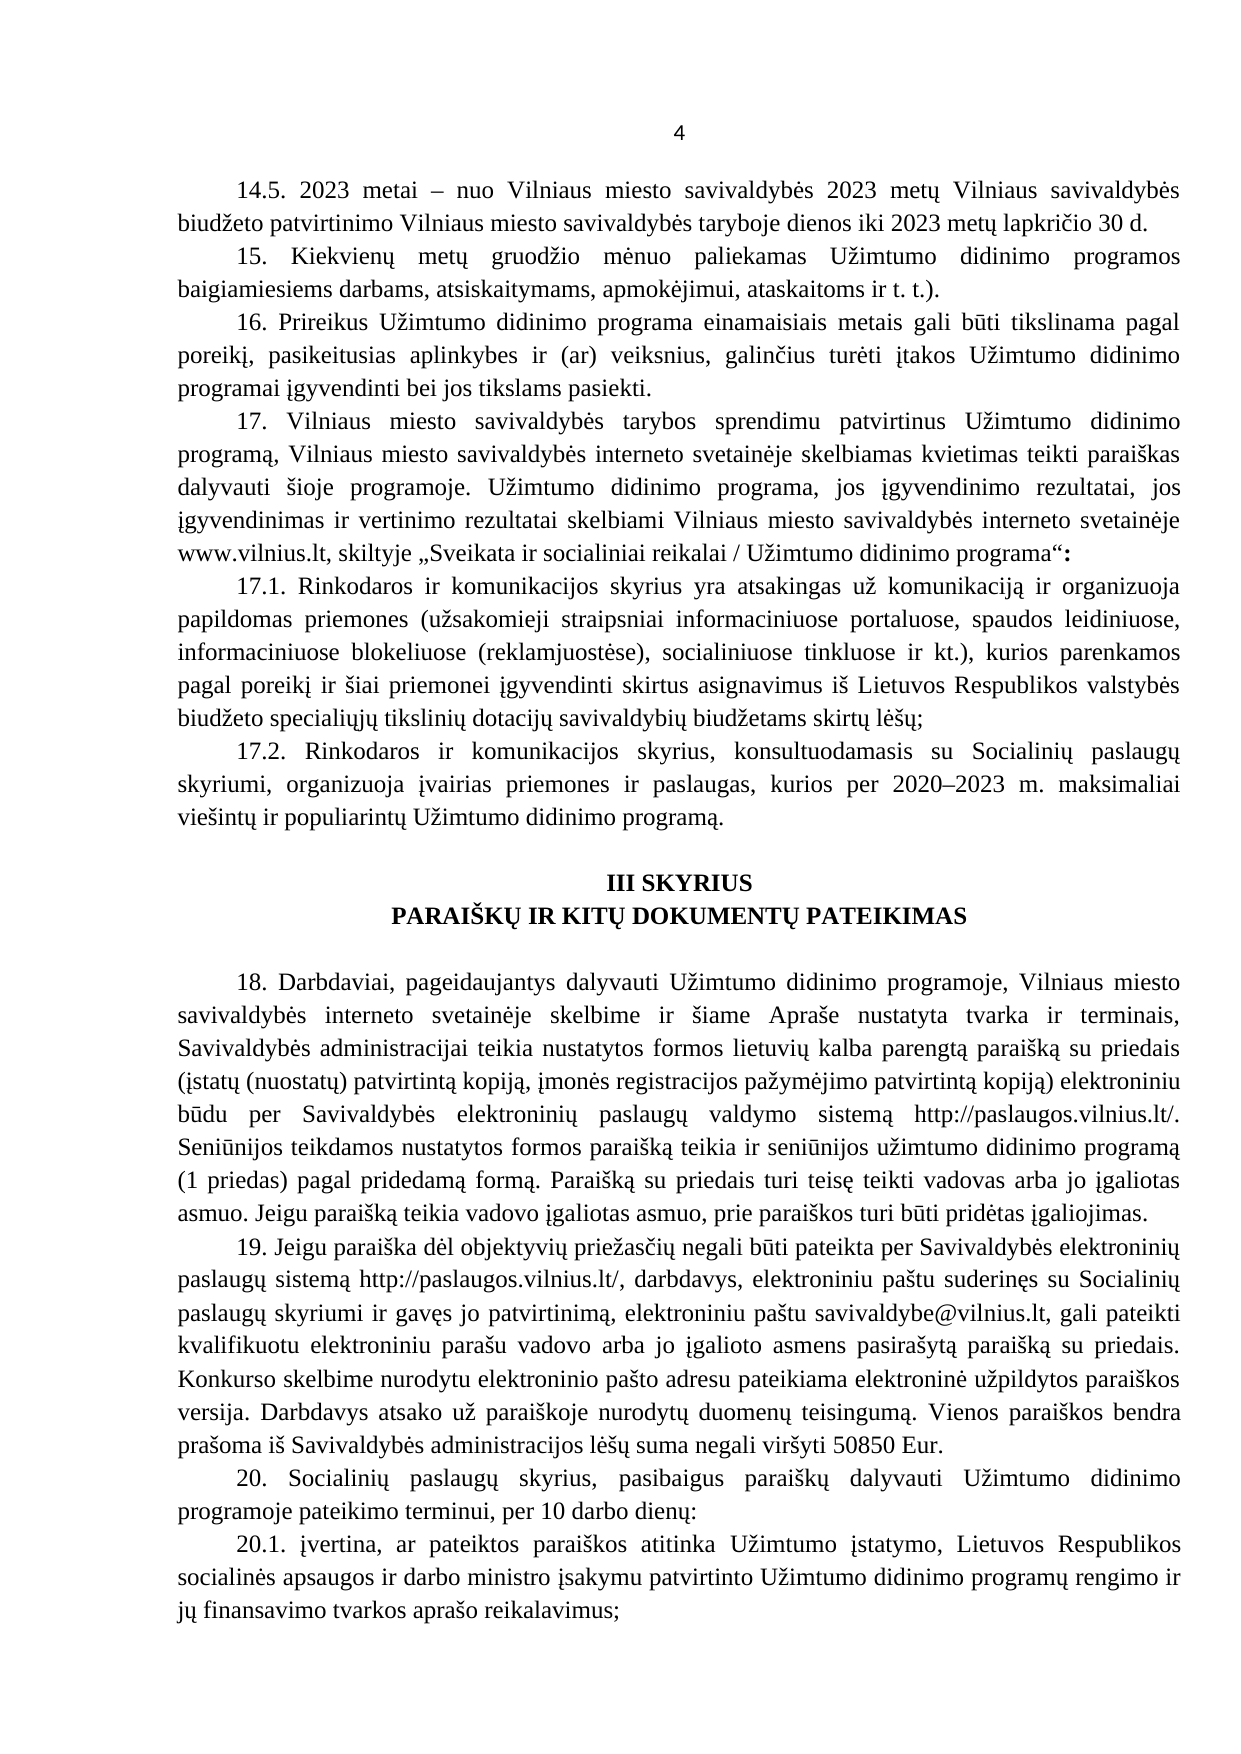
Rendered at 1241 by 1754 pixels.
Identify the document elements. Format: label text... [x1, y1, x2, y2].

text 14.5. 2023 metai – nuo Vilniaus miesto savivaldybės 2023 metų Vilniaus savivaldybės biudžeto patvirtinimo Vilniaus miesto savivaldybės taryboje dienos iki 2023 metų lapkričio 30 d. [177, 175, 1181, 237]
text 17.1. Rinkodaros ir komunikacijos skyrius yra atsakingas už komunikaciją ir organizuoja papildomas priemones (užsakomieji straipsniai informaciniuose portaluose, spaudos leidiniuose, informaciniuose blokeliuose (reklamjuostėse), socialiniuose tinkluose ir kt.), kurios parenkamos pagal poreikį ir šiai priemonei įgyvendinti skirtus asignavimus iš Lietuvos Respublikos valstybės biudžeto specialiųjų tikslinių dotacijų savivaldybių biudžetams skirtų lėšų; [177, 571, 1181, 732]
text 20.1. įvertina, ar pateiktos paraiškos atitinka Užimtumo įstatymo, Lietuvos Respublikos socialinės apsaugos ir darbo ministro įsakymu patvirtinto Užimtumo didinimo programų rengimo ir jų finansavimo tvarkos aprašo reikalavimus; [177, 1529, 1181, 1623]
text 17.2. Rinkodaros ir komunikacijos skyrius, konsultuodamasis su Socialinių paslaugų skyriumi, organizuoja įvairias priemones ir paslaugas, kurios per 2020–2023 m. maksimaliai viešintų ir populiarintų Užimtumo didinimo programą. [177, 736, 1181, 831]
text III SKYRIUS [177, 868, 1181, 897]
text 17. Vilniaus miesto savivaldybės tarybos sprendimu patvirtinus Užimtumo didinimo programą, Vilniaus miesto savivaldybės interneto svetainėje skelbiamas kvietimas teikti paraiškas dalyvauti šioje programoje. Užimtumo didinimo programa, jos įgyvendinimo rezultatai, jos įgyvendinimas ir vertinimo rezultatai skelbiami Vilniaus miesto savivaldybės interneto svetainėje www.vilnius.lt, skiltyje „Sveikata ir socialiniai reikalai / Užimtumo didinimo programa“: [177, 406, 1181, 567]
text paraiškų ir kitų dokumentų pateikimas [177, 901, 1181, 930]
text 18. Darbdaviai, pageidaujantys dalyvauti Užimtumo didinimo programoje, Vilniaus miesto savivaldybės interneto svetainėje skelbime ir šiame Apraše nustatyta tvarka ir terminais, Savivaldybės administracijai teikia nustatytos formos lietuvių kalba parengtą paraišką su priedais (įstatų (nuostatų) patvirtintą kopiją, įmonės registracijos pažymėjimo patvirtintą kopiją) elektroniniu būdu per Savivaldybės elektroninių paslaugų valdymo sistemą http://paslaugos.vilnius.lt/. Seniūnijos teikdamos nustatytos formos paraišką teikia ir seniūnijos užimtumo didinimo programą (1 priedas) pagal pridedamą formą. Paraišką su priedais turi teisę teikti vadovas arba jo įgaliotas asmuo. Jeigu paraišką teikia vadovo įgaliotas asmuo, prie paraiškos turi būti pridėtas įgaliojimas. [177, 967, 1181, 1227]
text 19. Jeigu paraiška dėl objektyvių priežasčių negali būti pateikta per Savivaldybės elektroninių paslaugų sistemą http://paslaugos.vilnius.lt/, darbdavys, elektroniniu paštu suderinęs su Socialinių paslaugų skyriumi ir gavęs jo patvirtinimą, elektroniniu paštu savivaldybe@vilnius.lt, gali pateikti kvalifikuotu elektroniniu parašu vadovo arba jo įgalioto asmens pasirašytą paraišką su priedais. Konkurso skelbime nurodytu elektroninio pašto adresu pateikiama elektroninė užpildytos paraiškos versija. Darbdavys atsako už paraiškoje nurodytų duomenų teisingumą. Vienos paraiškos bendra prašoma iš Savivaldybės administracijos lėšų suma negali viršyti 50850 Eur. [177, 1232, 1181, 1458]
text 16. Prireikus Užimtumo didinimo programa einamaisiais metais gali būti tikslinama pagal poreikį, pasikeitusias aplinkybes ir (ar) veiksnius, galinčius turėti įtakos Užimtumo didinimo programai įgyvendinti bei jos tikslams pasiekti. [177, 307, 1181, 402]
text 20. Socialinių paslaugų skyrius, pasibaigus paraiškų dalyvauti Užimtumo didinimo programoje pateikimo terminui, per 10 darbo dienų: [177, 1463, 1181, 1524]
text 15. Kiekvienų metų gruodžio mėnuo paliekamas Užimtumo didinimo programos baigiamiesiems darbams, atsiskaitymams, apmokėjimui, ataskaitoms ir t. t.). [177, 241, 1181, 303]
